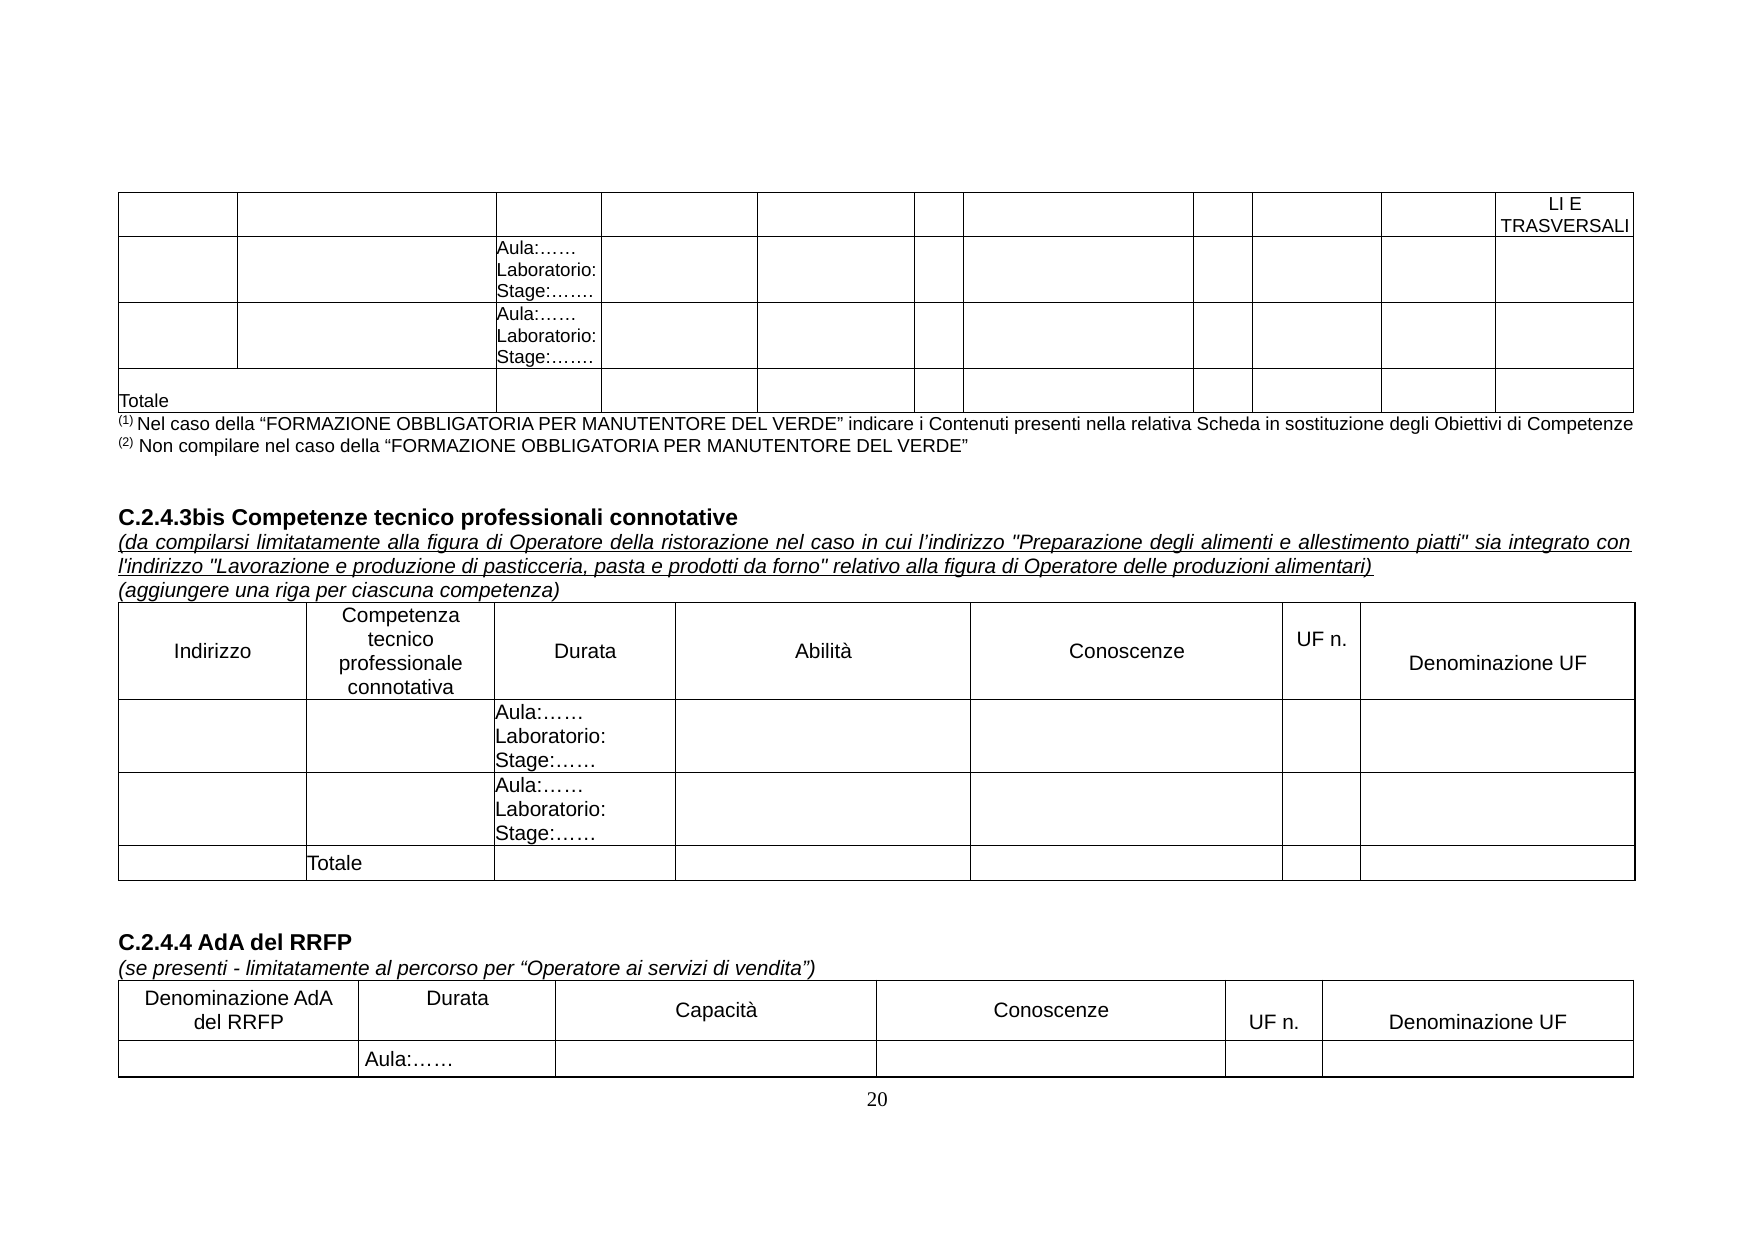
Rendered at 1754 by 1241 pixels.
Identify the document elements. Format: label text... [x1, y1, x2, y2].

table_cell [964, 303, 1193, 368]
text C.2.4.3bis Competenze tecnico professionali connotative [118, 504, 1636, 530]
table_header Durata [495, 603, 675, 699]
table_cell [1382, 303, 1495, 368]
table_cell [1253, 369, 1381, 412]
table_cell [119, 1041, 358, 1076]
table_cell [497, 369, 601, 412]
table_cell [877, 1041, 1225, 1076]
table_header UF n. [1226, 981, 1322, 1040]
table_cell [758, 303, 914, 368]
table_header Abilità [676, 603, 970, 699]
table_cell [119, 773, 306, 845]
table_cell [964, 237, 1193, 302]
table_cell [119, 846, 306, 880]
table_header Durata [359, 981, 555, 1040]
table_cell [1283, 773, 1360, 845]
table_cell [119, 303, 237, 368]
table_cell [1283, 700, 1360, 772]
table_header Capacità [556, 981, 876, 1040]
table_cell [556, 1041, 876, 1076]
table_header [964, 193, 1193, 236]
table_cell [1382, 369, 1495, 412]
text C.2.4.4 AdA del RRFP [118, 929, 1636, 956]
table_cell [1194, 237, 1252, 302]
table_cell [238, 193, 496, 236]
table_cell Aula:…… Laboratorio: Stage:…… [495, 773, 675, 845]
table_cell [307, 700, 494, 772]
table_cell [1253, 237, 1381, 302]
table_cell [497, 193, 601, 236]
table_cell [1361, 846, 1634, 880]
table_cell [1496, 369, 1633, 412]
table_cell [758, 237, 914, 302]
table_cell [758, 369, 914, 412]
table_cell [1361, 700, 1634, 772]
table_header Denominazione AdA del RRFP [119, 981, 358, 1040]
table_cell [915, 237, 963, 302]
table_cell [119, 237, 237, 302]
table_cell [119, 193, 237, 236]
table_cell [1361, 773, 1634, 845]
table_cell [758, 193, 914, 236]
table_cell [238, 303, 496, 368]
table_cell [602, 303, 757, 368]
table_cell [1194, 303, 1252, 368]
table_cell [1253, 193, 1381, 236]
table_cell [602, 237, 757, 302]
table_header Indirizzo [119, 603, 306, 699]
table_cell [602, 193, 757, 236]
table_cell [238, 237, 496, 302]
table_cell [1496, 303, 1633, 368]
table_cell [971, 773, 1282, 845]
table_cell [1496, 237, 1633, 302]
table_cell LI E TRASVERSALI [1496, 193, 1633, 236]
table_cell [119, 700, 306, 772]
table_cell [964, 369, 1193, 412]
table_header Denominazione UF [1323, 981, 1633, 1040]
table_cell [676, 773, 970, 845]
text (aggiungere una riga per ciascuna competenza) [118, 578, 1636, 602]
table_cell [1194, 369, 1252, 412]
text (1) Nel caso della “FORMAZIONE OBBLIGATORIA PER MANUTENTORE DEL VERDE” indicare i Contenuti presenti nella relativa Scheda in sostituzione degli Obiettivi di Competenze [118, 413, 1636, 434]
table_cell [602, 369, 757, 412]
table_header UF n. [1283, 603, 1360, 699]
table_cell [307, 773, 494, 845]
table_cell Aula:…… Laboratorio: Stage:……. [497, 237, 601, 302]
table_cell [971, 700, 1282, 772]
table_cell [915, 369, 963, 412]
table_cell [1253, 303, 1381, 368]
table_cell [971, 846, 1282, 880]
table_cell Aula:…… Laboratorio: Stage:…… [495, 700, 675, 772]
table_cell [915, 303, 963, 368]
text (se presenti - limitatamente al percorso per “Operatore ai servizi di vendita”) [118, 956, 1636, 979]
text (2) Non compilare nel caso della “FORMAZIONE OBBLIGATORIA PER MANUTENTORE DEL VERDE” [118, 434, 1636, 456]
table_cell Totale [307, 846, 494, 880]
table_cell [1323, 1041, 1633, 1076]
table_header Competenza tecnico professionale connotativa [307, 603, 494, 699]
table_header [915, 193, 963, 236]
table_cell [676, 846, 970, 880]
table_header Denominazione UF [1361, 603, 1634, 699]
table_cell [1382, 193, 1495, 236]
table_header Conoscenze [877, 981, 1225, 1040]
text (da compilarsi limitatamente alla figura di Operatore della ristorazione nel caso in cui l’indirizzo "Preparazione degli alimenti e allestimento piatti" sia integrato con l'indirizzo "Lavorazione e produzione di pasticceria, pasta e prodotti da forno" relativo alla figura di Operatore delle produzioni alimentari) [118, 530, 1636, 578]
table_cell Aula:…… [359, 1041, 555, 1076]
table_cell [1283, 846, 1360, 880]
table_cell [1194, 193, 1252, 236]
table_cell Totale [119, 369, 496, 412]
table_header Conoscenze [971, 603, 1282, 699]
table_cell Aula:…… Laboratorio: Stage:……. [497, 303, 601, 368]
table_cell [1226, 1041, 1322, 1076]
table_cell [676, 700, 970, 772]
table_cell [495, 846, 675, 880]
table_cell [1382, 237, 1495, 302]
